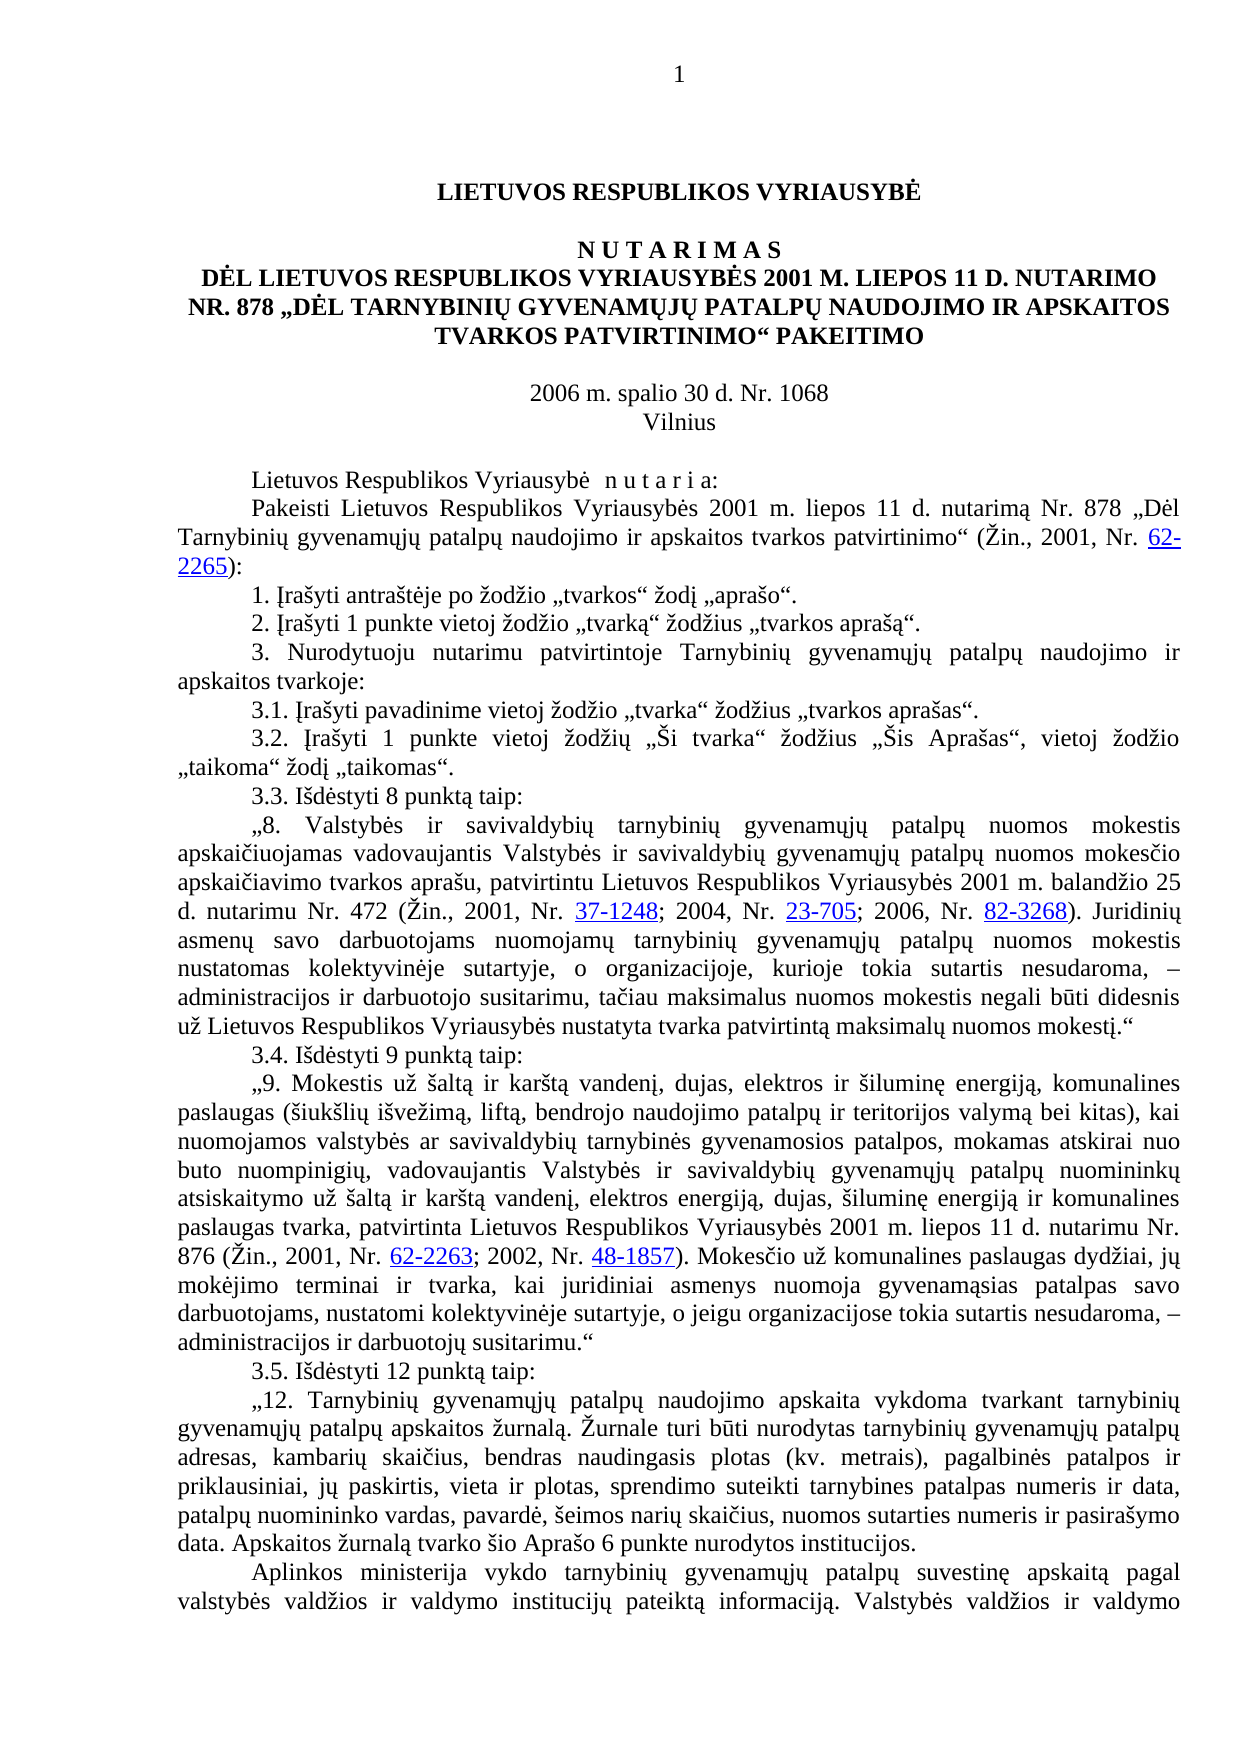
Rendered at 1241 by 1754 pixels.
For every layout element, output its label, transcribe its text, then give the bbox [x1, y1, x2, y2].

text 3. Nurodytuoju nutarimu patvirtintoje Tarnybinių gyvenamųjų patalpų naudojimo ir apskaitos tvarkoje: [177, 637, 1181, 695]
text „8. Valstybės ir savivaldybių tarnybinių gyvenamųjų patalpų nuomos mokestis apskaičiuojamas vadovaujantis Valstybės ir savivaldybių gyvenamųjų patalpų nuomos mokesčio apskaičiavimo tvarkos aprašu, patvirtintu Lietuvos Respublikos Vyriausybės 2001 m. balandžio 25 d. nutarimu Nr. 472 (Žin., 2001, Nr. 37-1248; 2004, Nr. 23-705; 2006, Nr. 82-3268). Juridinių asmenų savo darbuotojams nuomojamų tarnybinių gyvenamųjų patalpų nuomos mokestis nustatomas kolektyvinėje sutartyje, o organizacijoje, kurioje tokia sutartis nesudaroma, – administracijos ir darbuotojo susitarimu, tačiau maksimalus nuomos mokestis negali būti didesnis už Lietuvos Respublikos Vyriausybės nustatyta tvarka patvirtintą maksimalų nuomos mokestį.“ [177, 810, 1181, 1040]
text Aplinkos ministerija vykdo tarnybinių gyvenamųjų patalpų suvestinę apskaitą pagal valstybės valdžios ir valdymo institucijų pateiktą informaciją. Valstybės valdžios ir valdymo [177, 1557, 1181, 1615]
text „12. Tarnybinių gyvenamųjų patalpų naudojimo apskaita vykdoma tvarkant tarnybinių gyvenamųjų patalpų apskaitos žurnalą. Žurnale turi būti nurodytas tarnybinių gyvenamųjų patalpų adresas, kambarių skaičius, bendras naudingasis plotas (kv. metrais), pagalbinės patalpos ir priklausiniai, jų paskirtis, vieta ir plotas, sprendimo suteikti tarnybines patalpas numeris ir data, patalpų nuomininko vardas, pavardė, šeimos narių skaičius, nuomos sutarties numeris ir pasirašymo data. Apskaitos žurnalą tvarko šio Aprašo 6 punkte nurodytos institucijos. [177, 1385, 1181, 1557]
text 3.5. Išdėstyti 12 punktą taip: [177, 1356, 1181, 1385]
text 3.4. Išdėstyti 9 punktą taip: [177, 1040, 1181, 1068]
text LIETUVOS RESPUBLIKOS VYRIAUSYBĖ [177, 177, 1181, 206]
text 3.1. Įrašyti pavadinime vietoj žodžio „tvarka“ žodžius „tvarkos aprašas“. [177, 695, 1181, 723]
text Vilnius [177, 407, 1181, 436]
text 2006 m. spalio 30 d. Nr. 1068 [177, 378, 1181, 407]
text 2. Įrašyti 1 punkte vietoj žodžio „tvarką“ žodžius „tvarkos aprašą“. [177, 608, 1181, 637]
text Lietuvos Respublikos Vyriausybė nutaria: [177, 465, 1181, 493]
text N U T A R I M A S [177, 235, 1181, 263]
text „9. Mokestis už šaltą ir karštą vandenį, dujas, elektros ir šiluminę energiją, komunalines paslaugas (šiukšlių išvežimą, liftą, bendrojo naudojimo patalpų ir teritorijos valymą bei kitas), kai nuomojamos valstybės ar savivaldybių tarnybinės gyvenamosios patalpos, mokamas atskirai nuo buto nuompinigių, vadovaujantis Valstybės ir savivaldybių gyvenamųjų patalpų nuomininkų atsiskaitymo už šaltą ir karštą vandenį, elektros energiją, dujas, šiluminę energiją ir komunalines paslaugas tvarka, patvirtinta Lietuvos Respublikos Vyriausybės 2001 m. liepos 11 d. nutarimu Nr. 876 (Žin., 2001, Nr. 62-2263; 2002, Nr. 48-1857). Mokesčio už komunalines paslaugas dydžiai, jų mokėjimo terminai ir tvarka, kai juridiniai asmenys nuomoja gyvenamąsias patalpas savo darbuotojams, nustatomi kolektyvinėje sutartyje, o jeigu organizacijose tokia sutartis nesudaroma, – administracijos ir darbuotojų susitarimu.“ [177, 1068, 1181, 1356]
text 3.3. Išdėstyti 8 punktą taip: [177, 781, 1181, 810]
text Pakeisti Lietuvos Respublikos Vyriausybės 2001 m. liepos 11 d. nutarimą Nr. 878 „Dėl Tarnybinių gyvenamųjų patalpų naudojimo ir apskaitos tvarkos patvirtinimo“ (Žin., 2001, Nr. 62-2265): [177, 493, 1181, 580]
text 1. Įrašyti antraštėje po žodžio „tvarkos“ žodį „aprašo“. [177, 580, 1181, 608]
text 3.2. Įrašyti 1 punkte vietoj žodžių „Ši tvarka“ žodžius „Šis Aprašas“, vietoj žodžio „taikoma“ žodį „taikomas“. [177, 723, 1181, 781]
text DĖL LIETUVOS RESPUBLIKOS VYRIAUSYBĖS 2001 M. LIEPOS 11 D. NUTARIMO NR. 878 „DĖL TARNYBINIŲ GYVENAMŲJŲ PATALPŲ NAUDOJIMO IR APSKAITOS TVARKOS PATVIRTINIMO“ PAKEITIMO [177, 263, 1181, 350]
